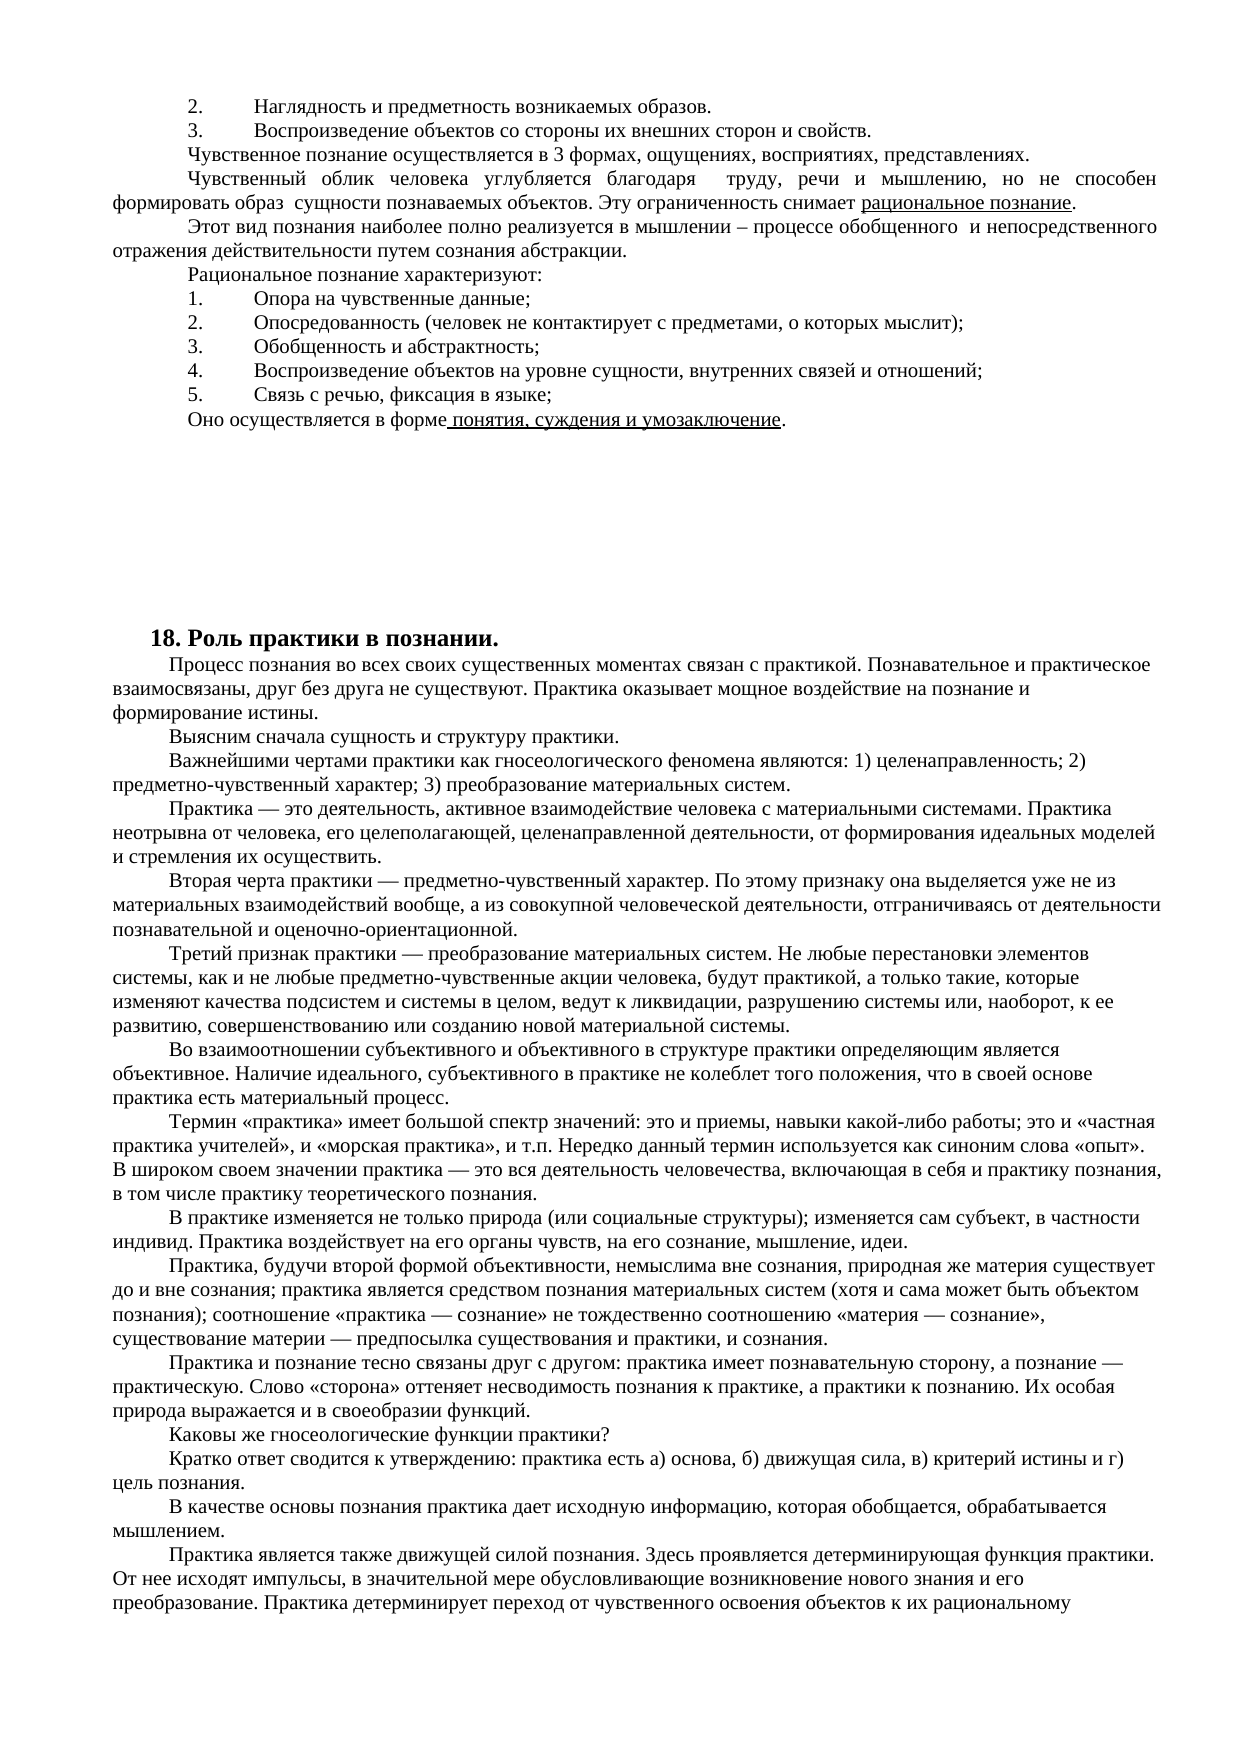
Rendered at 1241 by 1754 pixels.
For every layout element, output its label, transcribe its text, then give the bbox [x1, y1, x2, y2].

list Воспроизведение объектов со стороны их внешних сторон и свойств. [112, 118, 1158, 142]
text Процесс познания во всех своих существенных моментах связан с практикой. Познавательное и практическое взаимосвязаны, друг без друга не существуют. Практика оказывает мощное воздействие на познание и формирование истины. [112, 652, 1162, 724]
text Вторая черта практики — предметно-чувственный характер. По этому признаку она выделяется уже не из материальных взаимодействий вообще, а из совокупной человеческой деятельности, отграничиваясь от деятельности познавательной и оценочно-ориентационной. [112, 868, 1162, 941]
text Кратко ответ сводится к утверждению: практика есть а) основа, б) движущая сила, в) критерий истины и г) цель познания. [112, 1446, 1162, 1494]
list Опосредованность (человек не контактирует с предметами, о которых мыслит); [112, 310, 1158, 334]
list Наглядность и предметность возникаемых образов. [112, 94, 1158, 118]
text Практика является также движущей силой познания. Здесь проявляется детерминирующая функция практики. От нее исходят импульсы, в значительной мере обусловливающие возникновение нового знания и его преобразование. Практика детерминирует переход от чувственного освоения объектов к их рациональному [112, 1542, 1162, 1614]
text Во взаимоотношении субъективного и объективного в структуре практики определяющим является объективное. Наличие идеального, субъективного в практике не колеблет того положения, что в своей основе практика есть материальный процесс. [112, 1037, 1162, 1109]
text Практика, будучи второй формой объективности, немыслима вне сознания, природная же материя существует до и вне сознания; практика является средством познания материальных систем (хотя и сама может быть объектом познания); соотношение «практика — сознание» не тождественно соотношению «материя — сознание», существование материи — предпосылка существования и практики, и сознания. [112, 1253, 1162, 1349]
text Термин «практика» имеет большой спектр значений: это и приемы, навыки какой-либо работы; это и «частная практика учителей», и «морская практика», и т.п. Нередко данный термин используется как синоним слова «опыт». В широком своем значении практика — это вся деятельность человечества, включающая в себя и практику познания, в том числе практику теоретического познания. [112, 1109, 1162, 1205]
text Чувственное познание осуществляется в 3 формах, ощущениях, восприятиях, представлениях. [112, 142, 1158, 166]
text Каковы же гносеологические функции практики? [112, 1422, 1162, 1446]
text Выясним сначала сущность и структуру практики. [112, 724, 1162, 748]
text В качестве основы познания практика дает исходную информацию, которая обобщается, обрабатывается мышлением. [112, 1494, 1162, 1542]
list Обобщенность и абстрактность; [112, 334, 1158, 358]
text Важнейшими чертами практики как гносеологического феномена являются: 1) целенаправленность; 2) предметно-чувственный характер; 3) преобразование материальных систем. [112, 748, 1162, 796]
text В практике изменяется не только природа (или социальные структуры); изменяется сам субъект, в частности индивид. Практика воздействует на его органы чувств, на его сознание, мышление, идеи. [112, 1205, 1162, 1253]
list Опора на чувственные данные; [112, 286, 1158, 310]
list Воспроизведение объектов на уровне сущности, внутренних связей и отношений; [112, 358, 1158, 382]
text Практика — это деятельность, активное взаимодействие человека с материальными системами. Практика неотрывна от человека, его целеполагающей, целенаправленной деятельности, от формирования идеальных моделей и стремления их осуществить. [112, 796, 1162, 868]
list Роль практики в познании. [150, 623, 1158, 652]
text Рациональное познание характеризуют: [112, 262, 1158, 286]
text Этот вид познания наиболее полно реализуется в мышлении – процессе обобщенного и непосредственного отражения действительности путем сознания абстракции. [112, 214, 1158, 262]
list Связь с речью, фиксация в языке; [112, 382, 1158, 406]
text Чувственный облик человека углубляется благодаря труду, речи и мышлению, но не способен формировать образ сущности познаваемых объектов. Эту ограниченность снимает рациональное познание. [112, 166, 1158, 214]
text Оно осуществляется в форме понятия, суждения и умозаключение. [112, 406, 1158, 431]
text Третий признак практики — преобразование материальных систем. Не любые перестановки элементов системы, как и не любые предметно-чувственные акции человека, будут практикой, а только такие, которые изменяют качества подсистем и системы в целом, ведут к ликвидации, разрушению системы или, наоборот, к ее развитию, совершенствованию или созданию новой материальной системы. [112, 941, 1162, 1037]
text Практика и познание тесно связаны друг с другом: практика имеет познавательную сторону, а познание — практическую. Слово «сторона» оттеняет несводимость познания к практике, а практики к познанию. Их особая природа выражается и в своеобразии функций. [112, 1349, 1162, 1422]
